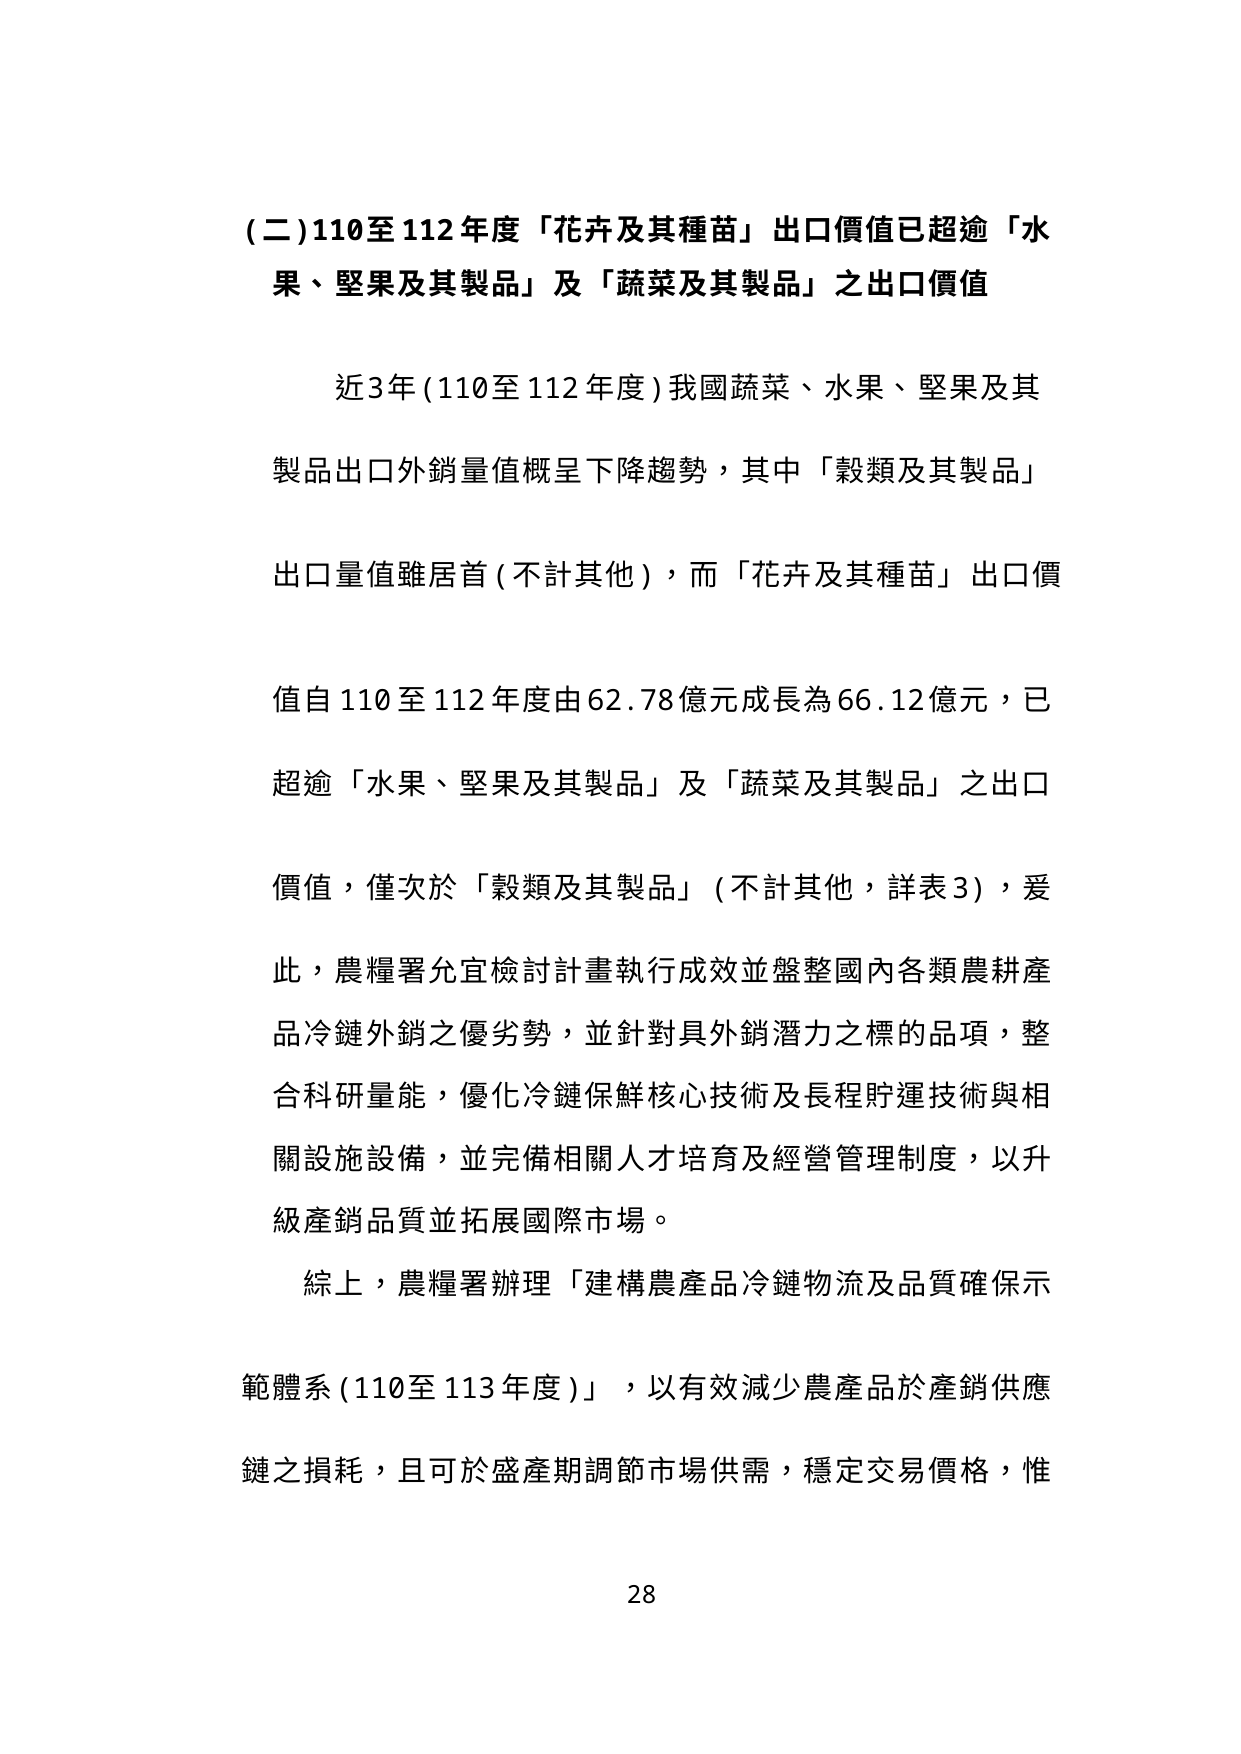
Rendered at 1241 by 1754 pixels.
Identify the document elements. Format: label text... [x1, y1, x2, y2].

text 綜上，農糧署辦理「建構農產品冷鏈物流及品質確保示範體系(110至113年度)」，以有效減少農產品於產銷供應鏈之損耗，且可於盛產期調節市場供需，穩定交易價格，惟 [236, 1240, 1063, 1490]
text (二)110至112年度「花卉及其種苗」出口價值已超逾「水果、堅果及其製品」及「蔬菜及其製品」之出口價值 [236, 177, 1063, 302]
text 近3年(110至112年度)我國蔬菜、水果、堅果及其製品出口外銷量值概呈下降趨勢，其中「穀類及其製品」出口量值雖居首(不計其他)，而「花卉及其種苗」出口價值自110至112年度由62.78億元成長為66.12億元，已超逾「水果、堅果及其製品」及「蔬菜及其製品」之出口價值，僅次於「穀類及其製品」(不計其他，詳表3)，爰此，農糧署允宜檢討計畫執行成效並盤整國內各類農耕產品冷鏈外銷之優劣勢，並針對具外銷潛力之標的品項，整合科研量能，優化冷鏈保鮮核心技術及長程貯運技術與相關設施設備，並完備相關人才培育及經營管理制度，以升級產銷品質並拓展國際市場。 [266, 302, 1063, 1240]
